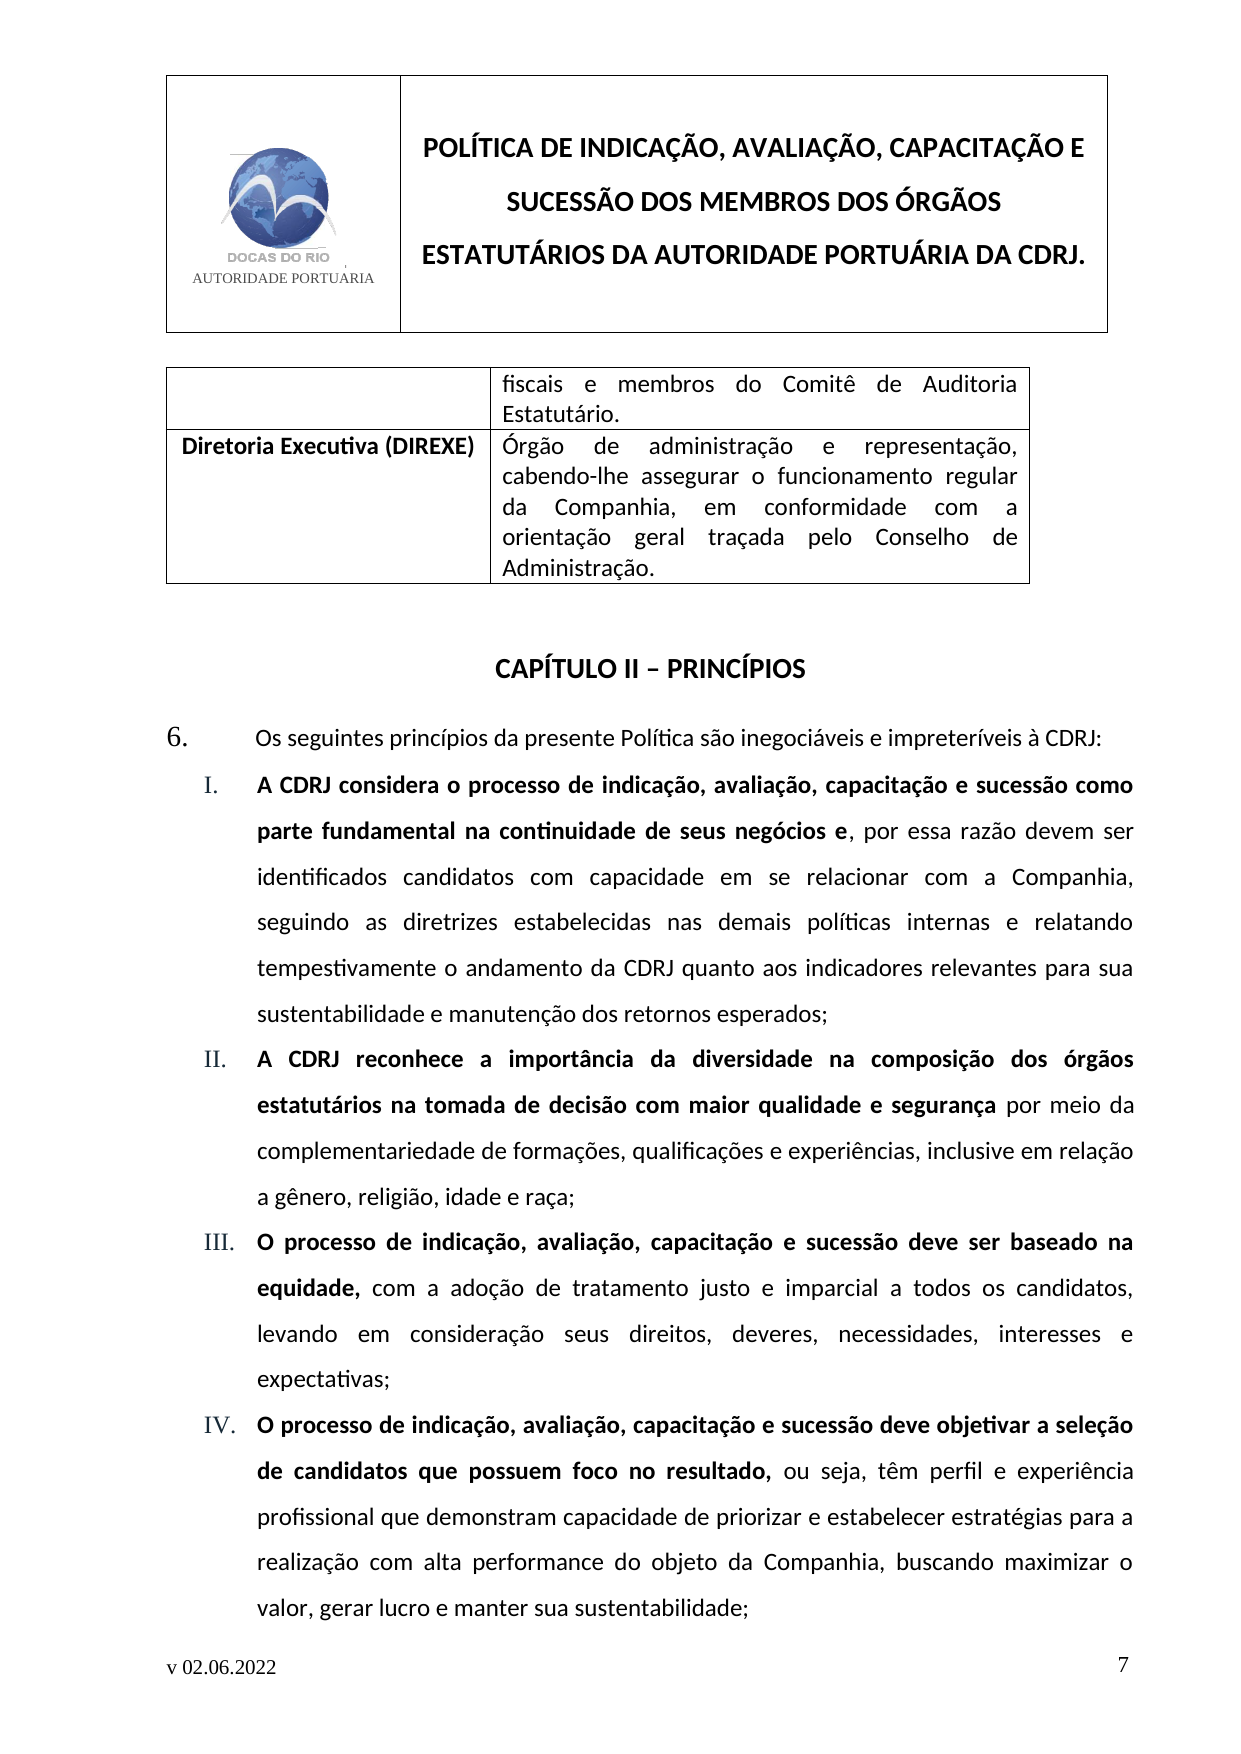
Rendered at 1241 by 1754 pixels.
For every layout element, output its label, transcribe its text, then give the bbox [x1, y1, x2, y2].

list CAPÍTULO II – PRINCÍPIOS [166, 650, 1134, 686]
list A CDRJ considera o processo de indicação, avaliação, capacitação e sucessão como parte fundamental na continuidade de seus negócios e, por essa razão devem ser identificados candidatos com capacidade em se relacionar com a Companhia, seguindo as diretrizes estabelecidas nas demais políticas internas e relatando tempestivamente o andamento da CDRJ quanto aos indicadores relevantes para sua sustentabilidade e manutenção dos retornos esperados; [204, 769, 1134, 1028]
list A CDRJ reconhece a importância da diversidade na composição dos órgãos estatutários na tomada de decisão com maior qualidade e segurança por meio da complementariedade de formações, qualificações e experiências, inclusive em relação a gênero, religião, idade e raça; [204, 1043, 1134, 1211]
table_cell Diretoria Executiva (DIREXE) [167, 430, 490, 583]
table_cell [167, 368, 490, 429]
table_cell fiscais e membros do Comitê de Auditoria Estatutário. [491, 368, 1029, 429]
list Os seguintes princípios da presente Política são inegociáveis e impreteríveis à CDRJ: [166, 719, 1134, 752]
table_cell Órgão de administração e representação, cabendo-lhe assegurar o funcionamento regular da Companhia, em conformidade com a orientação geral traçada pelo Conselho de Administração. [491, 430, 1029, 583]
list O processo de indicação, avaliação, capacitação e sucessão deve objetivar a seleção de candidatos que possuem foco no resultado, ou seja, têm perfil e experiência profissional que demonstram capacidade de priorizar e estabelecer estratégias para a realização com alta performance do objeto da Companhia, buscando maximizar o valor, gerar lucro e manter sua sustentabilidade; [204, 1409, 1134, 1623]
list O processo de indicação, avaliação, capacitação e sucessão deve ser baseado na equidade, com a adoção de tratamento justo e imparcial a todos os candidatos, levando em consideração seus direitos, deveres, necessidades, interesses e expectativas; [204, 1226, 1134, 1394]
